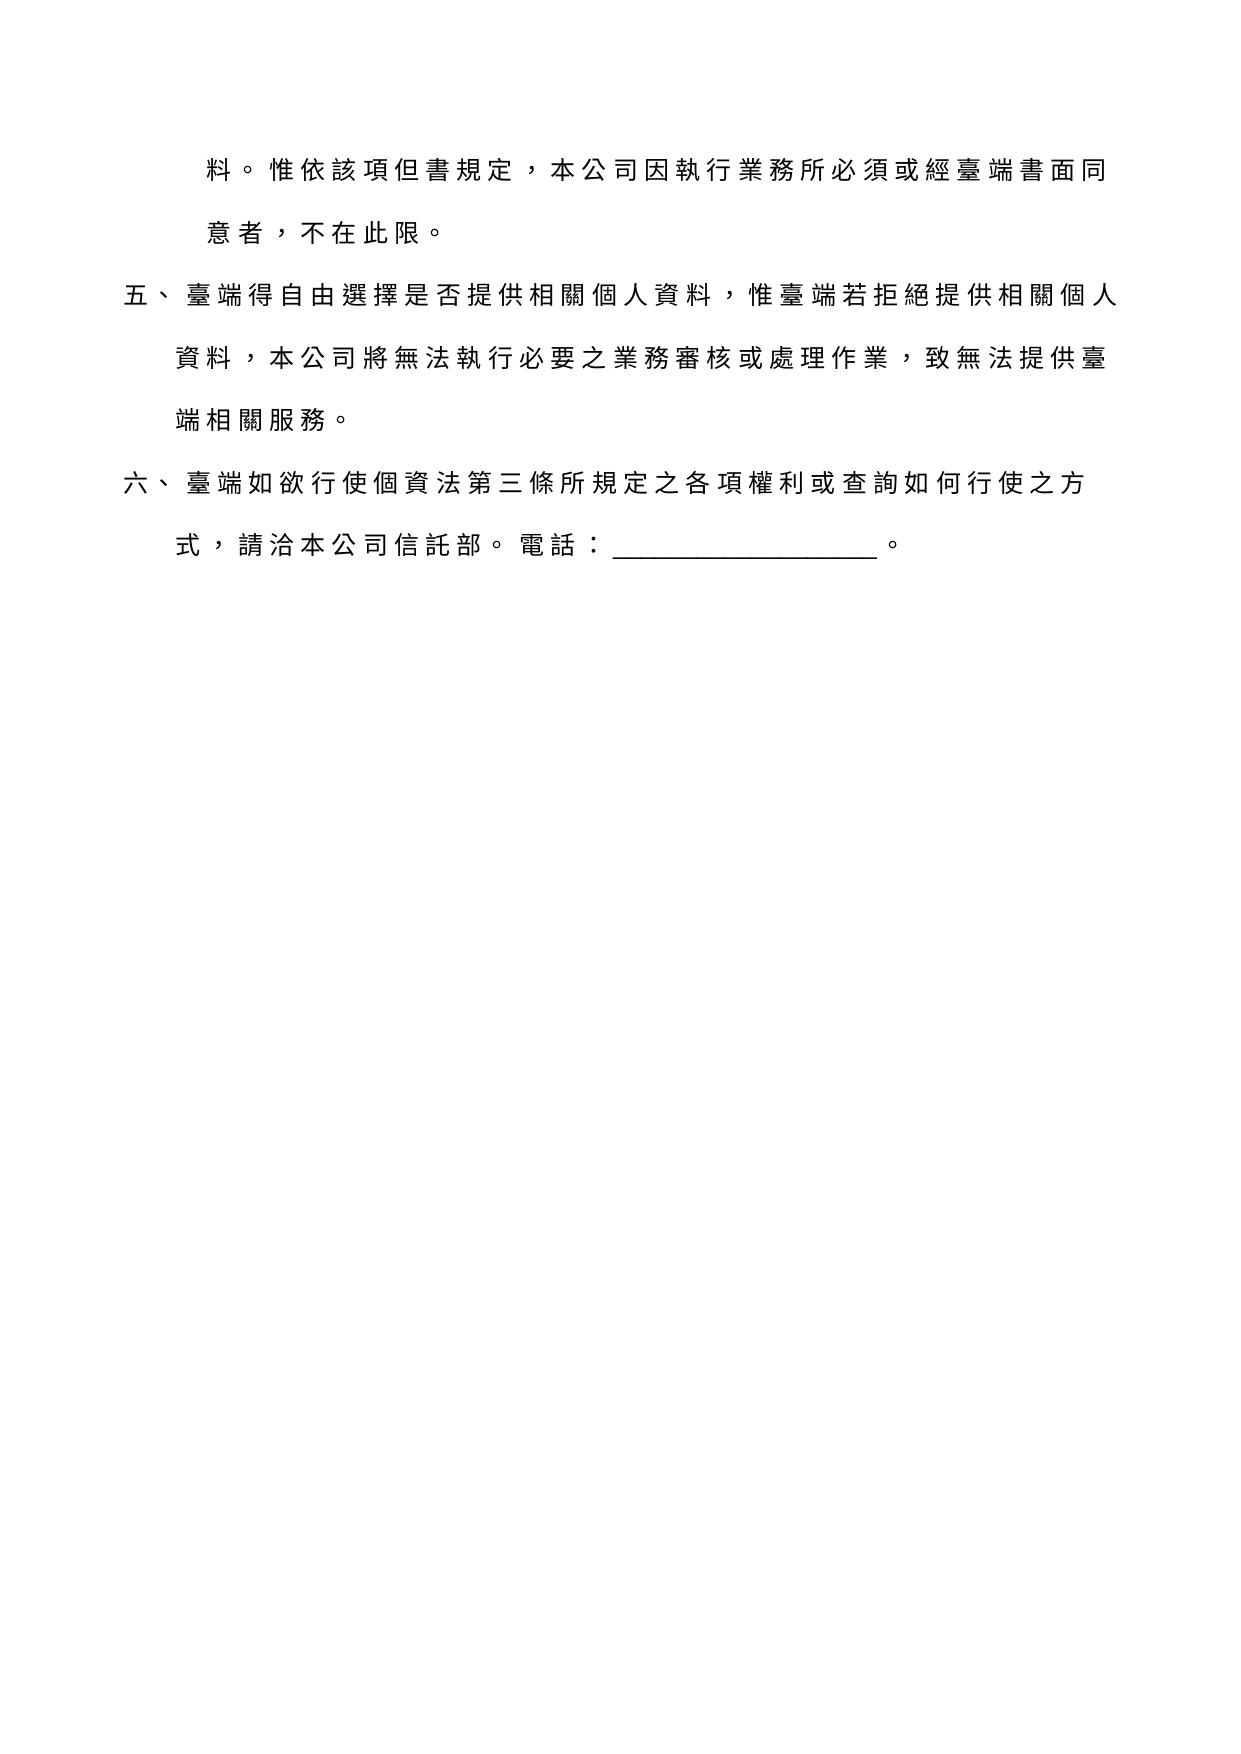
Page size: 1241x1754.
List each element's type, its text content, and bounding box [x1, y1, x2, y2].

text 料。惟依該項但書規定，本公司因執行業務所必須或經臺端書面同意者，不在此限。 [120, 127, 1120, 252]
text 六、臺端如欲行使個資法第三條所規定之各項權利或查詢如何行使之方式，請洽本公司信託部。電話：___________________。 [120, 439, 1120, 564]
text 五、臺端得自由選擇是否提供相關個人資料，惟臺端若拒絕提供相關個人資料，本公司將無法執行必要之業務審核或處理作業，致無法提供臺端相關服務。 [120, 252, 1120, 439]
